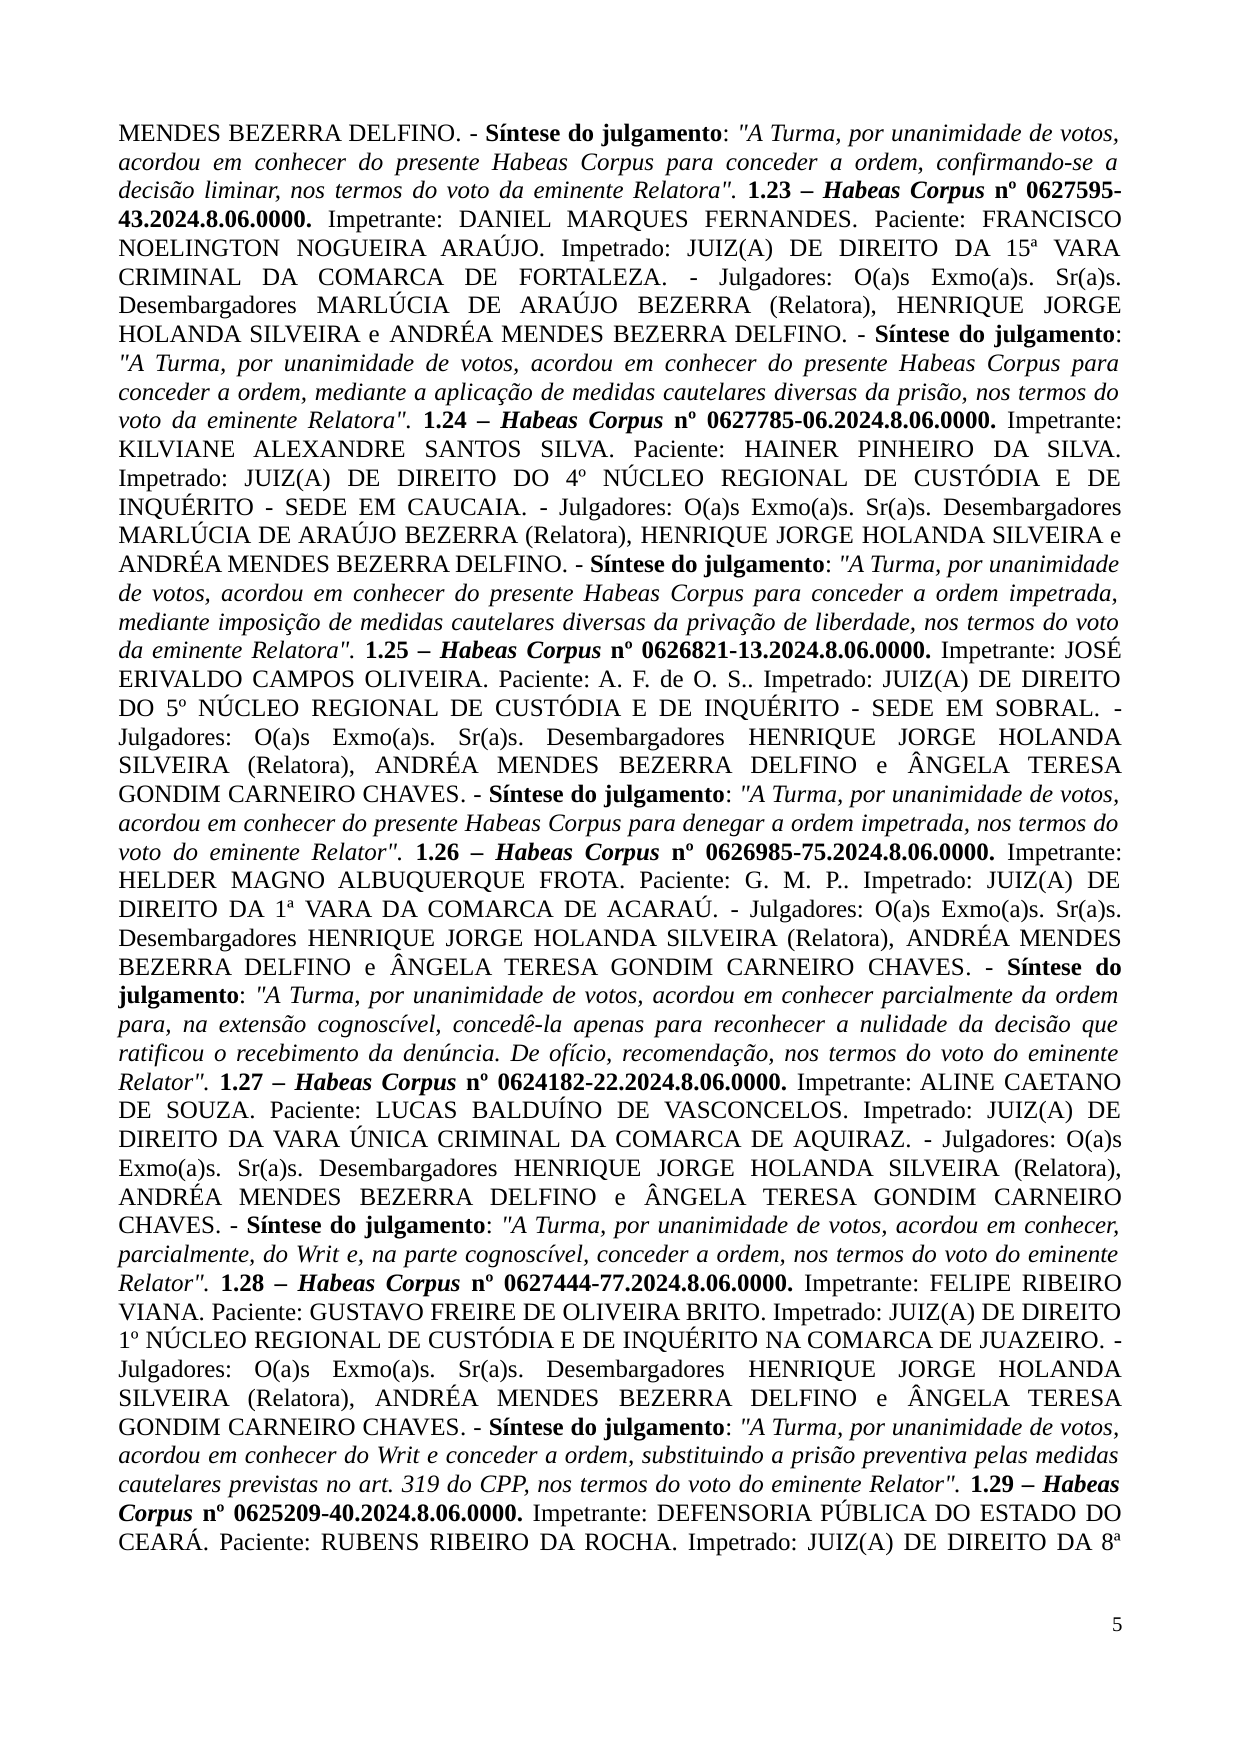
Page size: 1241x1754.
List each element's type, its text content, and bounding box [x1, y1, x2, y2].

text MENDES BEZERRA DELFINO. - Síntese do julgamento: "A Turma, por unanimidade de votos, acordou em conhecer do presente Habeas Corpus para conceder a ordem, confirmando-se a decisão liminar, nos termos do voto da eminente Relatora". 1.23 – Habeas Corpus nº 0627595-43.2024.8.06.0000. Impetrante: DANIEL MARQUES FERNANDES. Paciente: FRANCISCO NOELINGTON NOGUEIRA ARAÚJO. Impetrado: JUIZ(A) DE DIREITO DA 15ª VARA CRIMINAL DA COMARCA DE FORTALEZA. - Julgadores: O(a)s Exmo(a)s. Sr(a)s. Desembargadores MARLÚCIA DE ARAÚJO BEZERRA (Relatora), HENRIQUE JORGE HOLANDA SILVEIRA e ANDRÉA MENDES BEZERRA DELFINO. - Síntese do julgamento: "A Turma, por unanimidade de votos, acordou em conhecer do presente Habeas Corpus para conceder a ordem, mediante a aplicação de medidas cautelares diversas da prisão, nos termos do voto da eminente Relatora". 1.24 – Habeas Corpus nº 0627785-06.2024.8.06.0000. Impetrante: KILVIANE ALEXANDRE SANTOS SILVA. Paciente: HAINER PINHEIRO DA SILVA. Impetrado: JUIZ(A) DE DIREITO DO 4º NÚCLEO REGIONAL DE CUSTÓDIA E DE INQUÉRITO - SEDE EM CAUCAIA. - Julgadores: O(a)s Exmo(a)s. Sr(a)s. Desembargadores MARLÚCIA DE ARAÚJO BEZERRA (Relatora), HENRIQUE JORGE HOLANDA SILVEIRA e ANDRÉA MENDES BEZERRA DELFINO. - Síntese do julgamento: "A Turma, por unanimidade de votos, acordou em conhecer do presente Habeas Corpus para conceder a ordem impetrada, mediante imposição de medidas cautelares diversas da privação de liberdade, nos termos do voto da eminente Relatora". 1.25 – Habeas Corpus nº 0626821-13.2024.8.06.0000. Impetrante: JOSÉ ERIVALDO CAMPOS OLIVEIRA. Paciente: A. F. de O. S.. Impetrado: JUIZ(A) DE DIREITO DO 5º NÚCLEO REGIONAL DE CUSTÓDIA E DE INQUÉRITO - SEDE EM SOBRAL. - Julgadores: O(a)s Exmo(a)s. Sr(a)s. Desembargadores HENRIQUE JORGE HOLANDA SILVEIRA (Relatora), ANDRÉA MENDES BEZERRA DELFINO e ÂNGELA TERESA GONDIM CARNEIRO CHAVES. - Síntese do julgamento: "A Turma, por unanimidade de votos, acordou em conhecer do presente Habeas Corpus para denegar a ordem impetrada, nos termos do voto do eminente Relator". 1.26 – Habeas Corpus nº 0626985-75.2024.8.06.0000. Impetrante: HELDER MAGNO ALBUQUERQUE FROTA. Paciente: G. M. P.. Impetrado: JUIZ(A) DE DIREITO DA 1ª VARA DA COMARCA DE ACARAÚ. - Julgadores: O(a)s Exmo(a)s. Sr(a)s. Desembargadores HENRIQUE JORGE HOLANDA SILVEIRA (Relatora), ANDRÉA MENDES BEZERRA DELFINO e ÂNGELA TERESA GONDIM CARNEIRO CHAVES. - Síntese do julgamento: "A Turma, por unanimidade de votos, acordou em conhecer parcialmente da ordem para, na extensão cognoscível, concedê-la apenas para reconhecer a nulidade da decisão que ratificou o recebimento da denúncia. De ofício, recomendação, nos termos do voto do eminente Relator". 1.27 – Habeas Corpus nº 0624182-22.2024.8.06.0000. Impetrante: ALINE CAETANO DE SOUZA. Paciente: LUCAS BALDUÍNO DE VASCONCELOS. Impetrado: JUIZ(A) DE DIREITO DA VARA ÚNICA CRIMINAL DA COMARCA DE AQUIRAZ. - Julgadores: O(a)s Exmo(a)s. Sr(a)s. Desembargadores HENRIQUE JORGE HOLANDA SILVEIRA (Relatora), ANDRÉA MENDES BEZERRA DELFINO e ÂNGELA TERESA GONDIM CARNEIRO CHAVES. - Síntese do julgamento: "A Turma, por unanimidade de votos, acordou em conhecer, parcialmente, do Writ e, na parte cognoscível, conceder a ordem, nos termos do voto do eminente Relator". 1.28 – Habeas Corpus nº 0627444-77.2024.8.06.0000. Impetrante: FELIPE RIBEIRO VIANA. Paciente: GUSTAVO FREIRE DE OLIVEIRA BRITO. Impetrado: JUIZ(A) DE DIREITO 1º NÚCLEO REGIONAL DE CUSTÓDIA E DE INQUÉRITO NA COMARCA DE JUAZEIRO. - Julgadores: O(a)s Exmo(a)s. Sr(a)s. Desembargadores HENRIQUE JORGE HOLANDA SILVEIRA (Relatora), ANDRÉA MENDES BEZERRA DELFINO e ÂNGELA TERESA GONDIM CARNEIRO CHAVES. - Síntese do julgamento: "A Turma, por unanimidade de votos, acordou em conhecer do Writ e conceder a ordem, substituindo a prisão preventiva pelas medidas cautelares previstas no art. 319 do CPP, nos termos do voto do eminente Relator". 1.29 – Habeas Corpus nº 0625209-40.2024.8.06.0000. Impetrante: DEFENSORIA PÚBLICA DO ESTADO DO CEARÁ. Paciente: RUBENS RIBEIRO DA ROCHA. Impetrado: JUIZ(A) DE DIREITO DA 8ª [118, 118, 1122, 1556]
